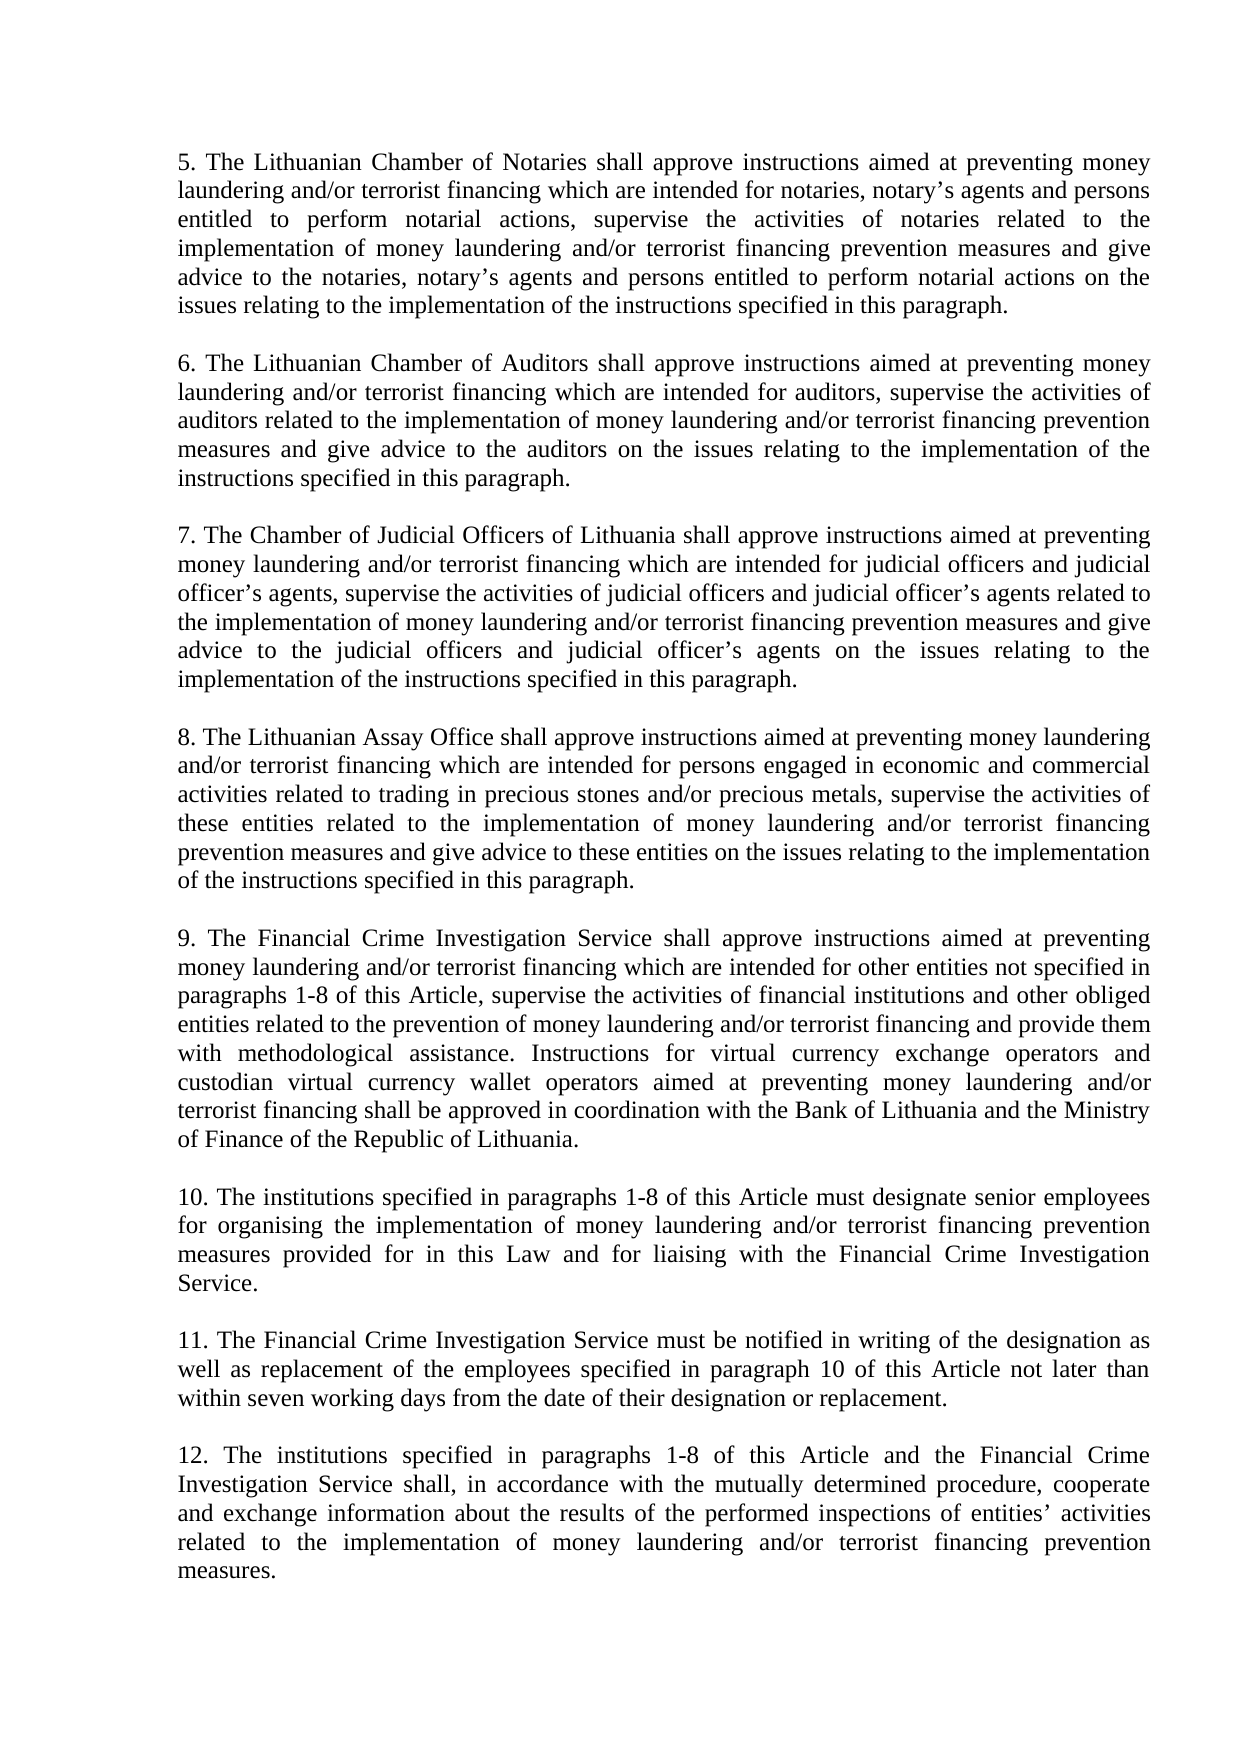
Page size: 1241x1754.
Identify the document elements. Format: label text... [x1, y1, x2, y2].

text 7. The Chamber of Judicial Officers of Lithuania shall approve instructions aimed at preventing money laundering and/or terrorist financing which are intended for judicial officers and judicial officer’s agents, supervise the activities of judicial officers and judicial officer’s agents related to the implementation of money laundering and/or terrorist financing prevention measures and give advice to the judicial officers and judicial officer’s agents on the issues relating to the implementation of the instructions specified in this paragraph. [177, 521, 1152, 693]
text 6. The Lithuanian Chamber of Auditors shall approve instructions aimed at preventing money laundering and/or terrorist financing which are intended for auditors, supervise the activities of auditors related to the implementation of money laundering and/or terrorist financing prevention measures and give advice to the auditors on the issues relating to the implementation of the instructions specified in this paragraph. [177, 348, 1152, 492]
text 10. The institutions specified in paragraphs 1-8 of this Article must designate senior employees for organising the implementation of money laundering and/or terrorist financing prevention measures provided for in this Law and for liaising with the Financial Crime Investigation Service. [177, 1182, 1152, 1297]
text 11. The Financial Crime Investigation Service must be notified in writing of the designation as well as replacement of the employees specified in paragraph 10 of this Article not later than within seven working days from the date of their designation or replacement. [177, 1326, 1152, 1412]
text 5. The Lithuanian Chamber of Notaries shall approve instructions aimed at preventing money laundering and/or terrorist financing which are intended for notaries, notary’s agents and persons entitled to perform notarial actions, supervise the activities of notaries related to the implementation of money laundering and/or terrorist financing prevention measures and give advice to the notaries, notary’s agents and persons entitled to perform notarial actions on the issues relating to the implementation of the instructions specified in this paragraph. [177, 147, 1152, 319]
text 9. The Financial Crime Investigation Service shall approve instructions aimed at preventing money laundering and/or terrorist financing which are intended for other entities not specified in paragraphs 1-8 of this Article, supervise the activities of financial institutions and other obliged entities related to the prevention of money laundering and/or terrorist financing and provide them with methodological assistance. Instructions for virtual currency exchange operators and custodian virtual currency wallet operators aimed at preventing money laundering and/or terrorist financing shall be approved in coordination with the Bank of Lithuania and the Ministry of Finance of the Republic of Lithuania. [177, 923, 1152, 1153]
text 12. The institutions specified in paragraphs 1-8 of this Article and the Financial Crime Investigation Service shall, in accordance with the mutually determined procedure, cooperate and exchange information about the results of the performed inspections of entities’ activities related to the implementation of money laundering and/or terrorist financing prevention measures. [177, 1441, 1152, 1584]
text 8. The Lithuanian Assay Office shall approve instructions aimed at preventing money laundering and/or terrorist financing which are intended for persons engaged in economic and commercial activities related to trading in precious stones and/or precious metals, supervise the activities of these entities related to the implementation of money laundering and/or terrorist financing prevention measures and give advice to these entities on the issues relating to the implementation of the instructions specified in this paragraph. [177, 722, 1152, 894]
